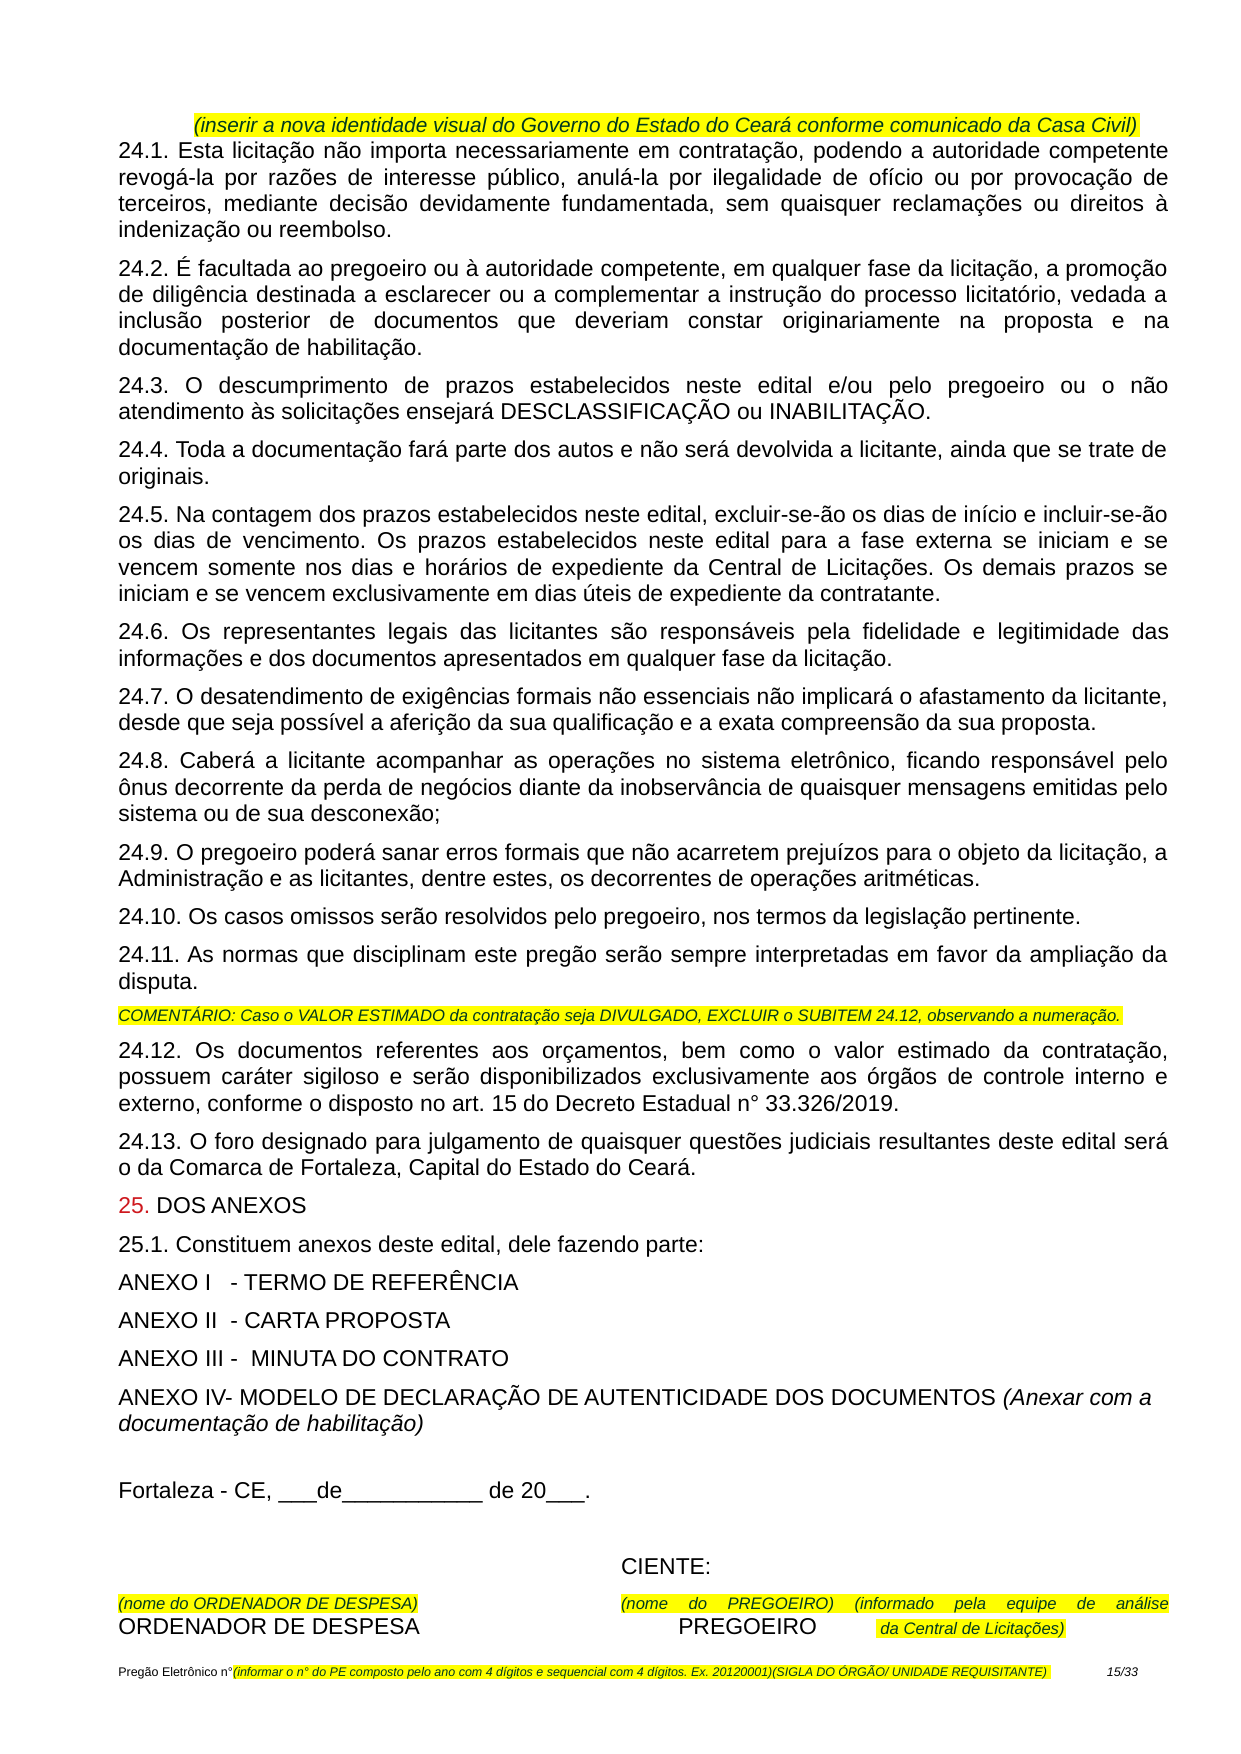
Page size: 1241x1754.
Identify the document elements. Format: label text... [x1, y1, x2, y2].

text 25. DOS ANEXOS [118, 1192, 1169, 1219]
text 24.3. O descumprimento de prazos estabelecidos neste edital e/ou pelo pregoeiro ou o não atendimento às solicitações ensejará DESCLASSIFICAÇÃO ou INABILITAÇÃO. [118, 372, 1169, 424]
text ANEXO IV- MODELO DE DECLARAÇÃO DE AUTENTICIDADE DOS DOCUMENTOS (Anexar com a documentação de habilitação) [118, 1383, 1169, 1465]
text 24.9. O pregoeiro poderá sanar erros formais que não acarretem prejuízos para o objeto da licitação, a Administração e as licitantes, dentre estes, os decorrentes de operações aritméticas. [118, 838, 1169, 891]
text 24.13. O foro designado para julgamento de quaisquer questões judiciais resultantes deste edital será o da Comarca de Fortaleza, Capital do Estado do Ceará. [118, 1128, 1169, 1181]
text 24.11. As normas que disciplinam este pregão serão sempre interpretadas em favor da ampliação da disputa. [118, 941, 1169, 994]
text CIENTE: [118, 1553, 1169, 1580]
text 24.8. Caberá a licitante acompanhar as operações no sistema eletrônico, ficando responsável pelo ônus decorrente da perda de negócios diante da inobservância de quaisquer mensagens emitidas pelo sistema ou de sua desconexão; [118, 747, 1169, 827]
text 24.6. Os representantes legais das licitantes são responsáveis pela fidelidade e legitimidade das informações e dos documentos apresentados em qualquer fase da licitação. [118, 618, 1169, 671]
text 24.5. Na contagem dos prazos estabelecidos neste edital, excluir-se-ão os dias de início e incluir-se-ão os dias de vencimento. Os prazos estabelecidos neste edital para a fase externa se iniciam e se vencem somente nos dias e horários de expediente da Central de Licitações. Os demais prazos se iniciam e se vencem exclusivamente em dias úteis de expediente da contratante. [118, 501, 1169, 606]
text 24.10. Os casos omissos serão resolvidos pelo pregoeiro, nos termos da legislação pertinente. [118, 903, 1169, 929]
text 24.2. É facultada ao pregoeiro ou à autoridade competente, em qualquer fase da licitação, a promoção de diligência destinada a esclarecer ou a complementar a instrução do processo licitatório, vedada a inclusão posterior de documentos que deveriam constar originariamente na proposta e na documentação de habilitação. [118, 254, 1169, 360]
text ANEXO II - CARTA PROPOSTA [118, 1307, 1169, 1333]
text 24.12. Os documentos referentes aos orçamentos, bem como o valor estimado da contratação, possuem caráter sigiloso e serão disponibilizados exclusivamente aos órgãos de controle interno e externo, conforme o disposto no art. 15 do Decreto Estadual n° 33.326/2019. [118, 1037, 1169, 1116]
text Fortaleza - CE, ___de___________ de 20___. [118, 1477, 1169, 1503]
text 24.7. O desatendimento de exigências formais não essenciais não implicará o afastamento da licitante, desde que seja possível a aferição da sua qualificação e a exata compreensão da sua proposta. [118, 683, 1169, 736]
text ANEXO I - TERMO DE REFERÊNCIA [118, 1269, 1169, 1295]
text COMENTÁRIO: Caso o VALOR ESTIMADO da contratação seja DIVULGADO, EXCLUIR o SUBITEM 24.12, observando a numeração. [118, 1006, 1169, 1025]
text 24.1. Esta licitação não importa necessariamente em contratação, podendo a autoridade competente revogá-la por razões de interesse público, anulá-la por ilegalidade de ofício ou por provocação de terceiros, mediante decisão devidamente fundamentada, sem quaisquer reclamações ou direitos à indenização ou reembolso. [118, 137, 1169, 243]
text 25.1. Constituem anexos deste edital, dele fazendo parte: [118, 1231, 1169, 1257]
text (nome do ORDENADOR DE DESPESA) (nome do PREGOEIRO) (informado pela equipe de análise ORDENADOR DE DESPESA PREGOEIRO da Central de Licitações) [118, 1592, 1169, 1639]
text ANEXO III - MINUTA DO CONTRATO [118, 1345, 1169, 1372]
text 24.4. Toda a documentação fará parte dos autos e não será devolvida a licitante, ainda que se trate de originais. [118, 436, 1169, 489]
